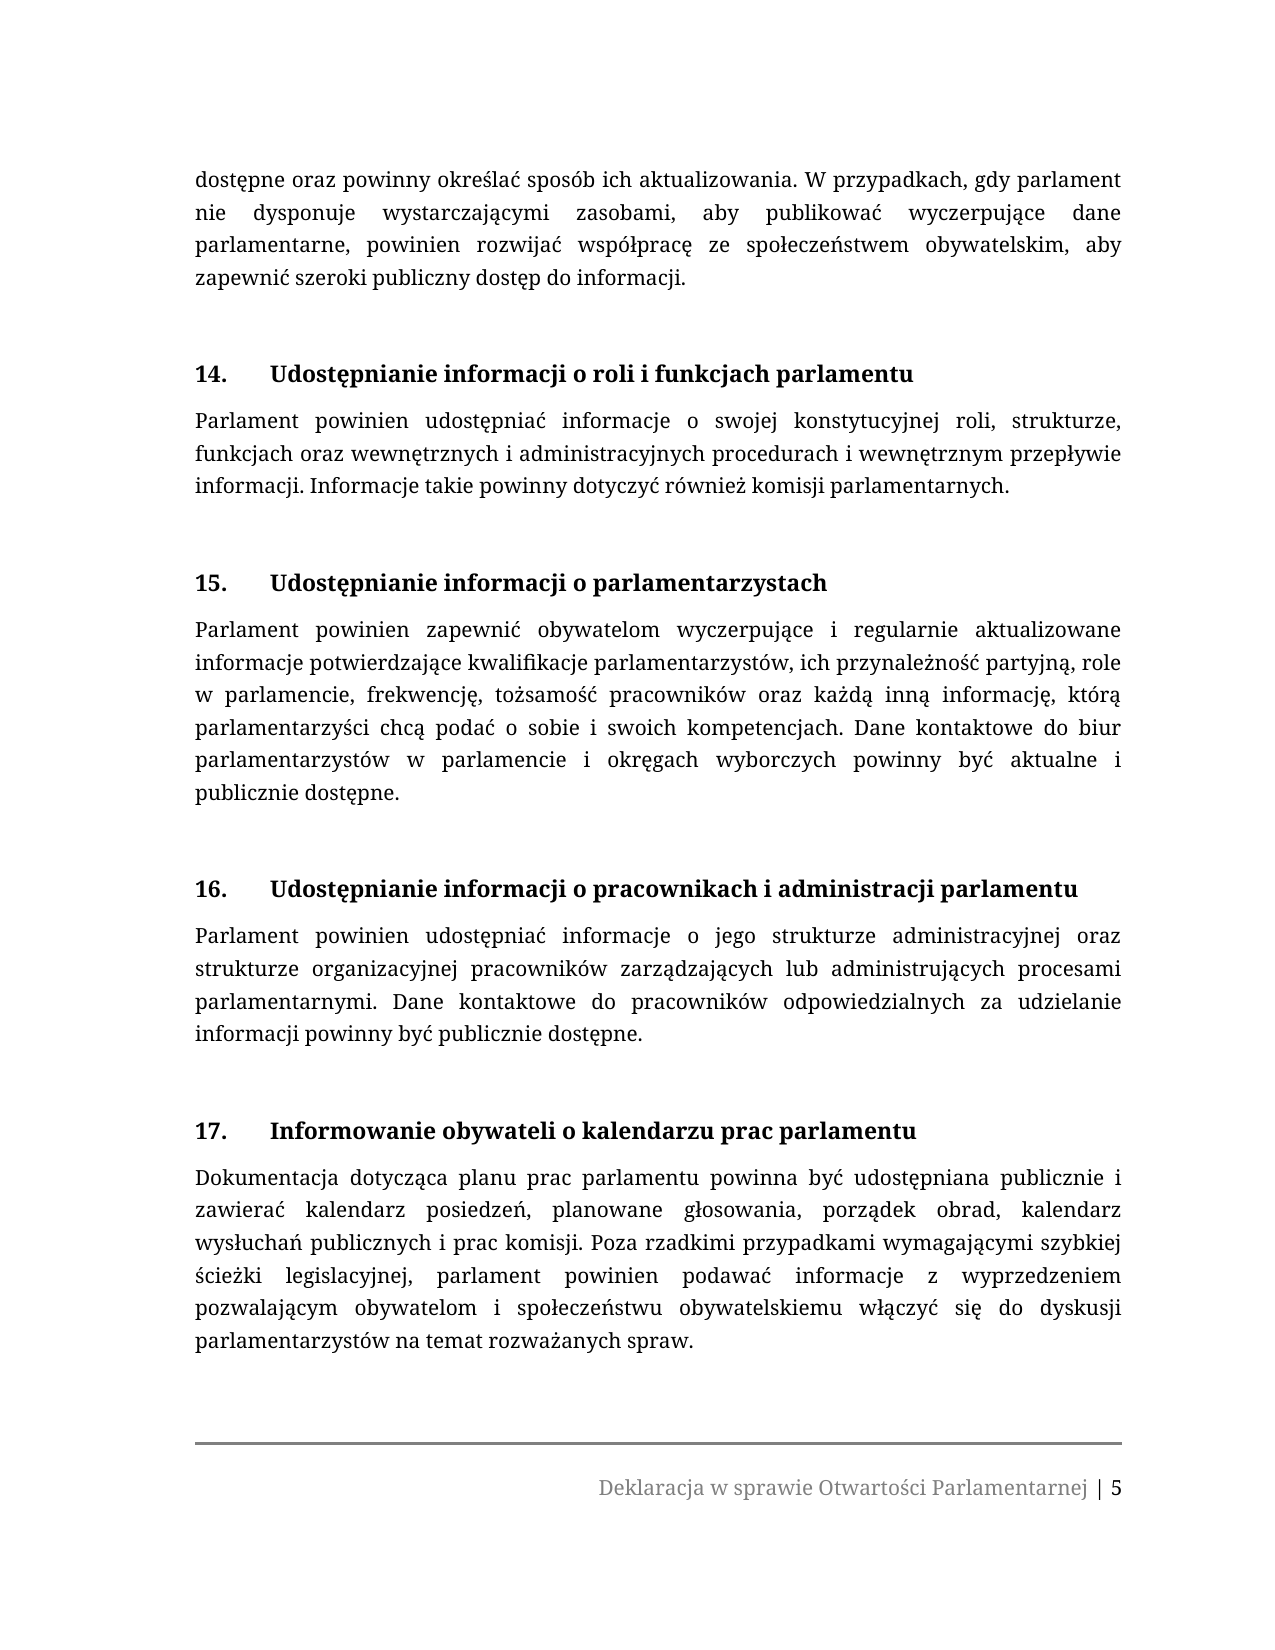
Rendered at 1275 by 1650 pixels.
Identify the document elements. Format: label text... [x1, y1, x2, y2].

text Parlament powinien udostępniać informacje o jego strukturze administracyjnej oraz strukturze organizacyjnej pracowników zarządzających lub administrujących procesami parlamentarnymi. Dane kontaktowe do pracowników odpowiedzialnych za udzielanie informacji powinny być publicznie dostępne. [195, 922, 1122, 1048]
subtitle 15. Udostępnianie informacji o parlamentarzystach [195, 567, 1122, 598]
subtitle 14. Udostępnianie informacji o roli i funkcjach parlamentu [195, 358, 1122, 389]
text Dokumentacja dotycząca planu prac parlamentu powinna być udostępniana publicznie i zawierać kalendarz posiedzeń, planowane głosowania, porządek obrad, kalendarz wysłuchań publicznych i prac komisji. Poza rzadkimi przypadkami wymagającymi szybkiej ścieżki legislacyjnej, parlament powinien podawać informacje z wyprzedzeniem pozwalającym obywatelom i społeczeństwu obywatelskiemu włączyć się do dyskusji parlamentarzystów na temat rozważanych spraw. [195, 1163, 1122, 1354]
text dostępne oraz powinny określać sposób ich aktualizowania. W przypadkach, gdy parlament nie dysponuje wystarczającymi zasobami, aby publikować wyczerpujące dane parlamentarne, powinien rozwijać współpracę ze społeczeństwem obywatelskim, aby zapewnić szeroki publiczny dostęp do informacji. [195, 165, 1122, 291]
text Parlament powinien zapewnić obywatelom wyczerpujące i regularnie aktualizowane informacje potwierdzające kwalifikacje parlamentarzystów, ich przynależność partyjną, role w parlamencie, frekwencję, tożsamość pracowników oraz każdą inną informację, którą parlamentarzyści chcą podać o sobie i swoich kompetencjach. Dane kontaktowe do biur parlamentarzystów w parlamencie i okręgach wyborczych powinny być aktualne i publicznie dostępne. [195, 615, 1122, 807]
subtitle 17. Informowanie obywateli o kalendarzu prac parlamentu [195, 1114, 1122, 1146]
text Parlament powinien udostępniać informacje o swojej konstytucyjnej roli, strukturze, funkcjach oraz wewnętrznych i administracyjnych procedurach i wewnętrznym przepływie informacji. Informacje takie powinny dotyczyć również komisji parlamentarnych. [195, 406, 1122, 500]
subtitle 16. Udostępnianie informacji o pracownikach i administracji parlamentu [195, 873, 1122, 904]
